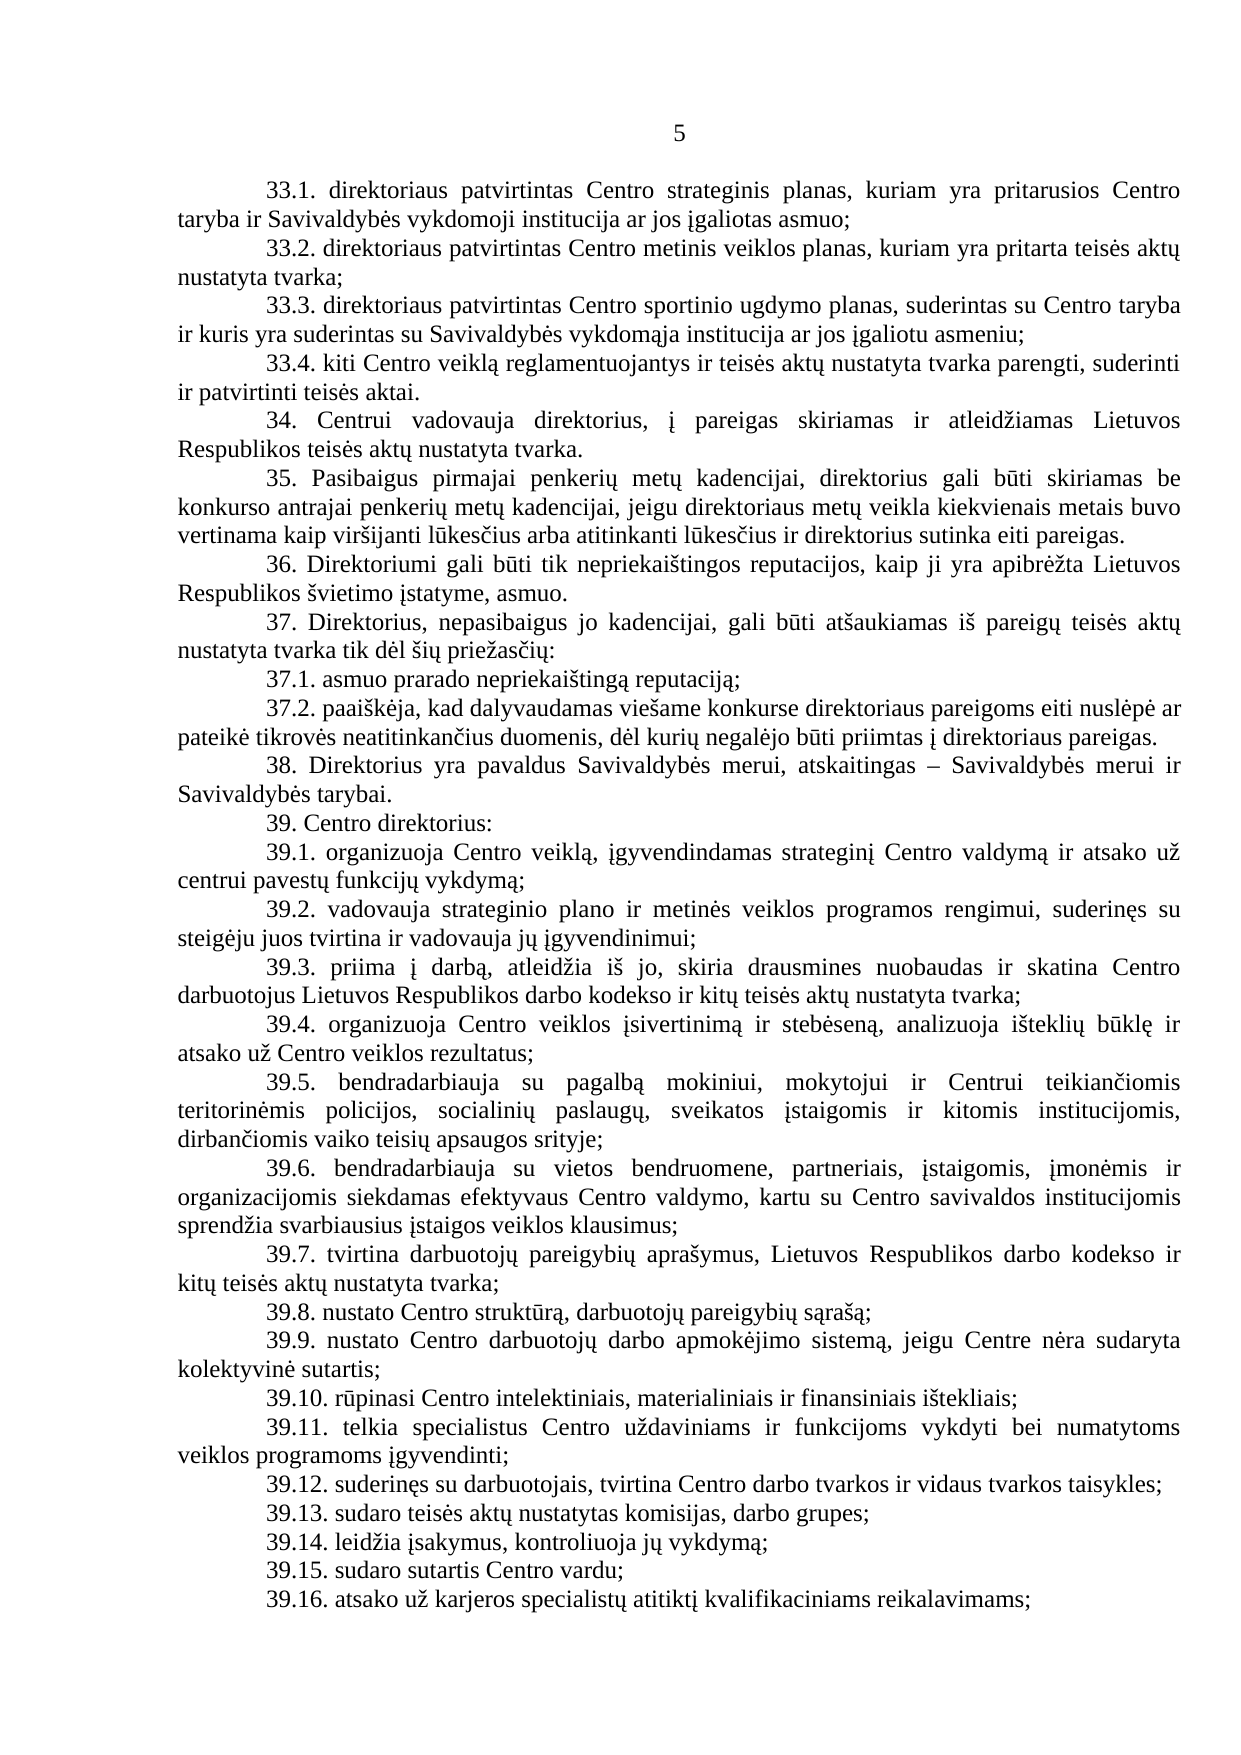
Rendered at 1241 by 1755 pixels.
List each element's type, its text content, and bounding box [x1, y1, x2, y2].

text 39.6. bendradarbiauja su vietos bendruomene, partneriais, įstaigomis, įmonėmis ir organizacijomis siekdamas efektyvaus Centro valdymo, kartu su Centro savivaldos institucijomis sprendžia svarbiausius įstaigos veiklos klausimus; [177, 1153, 1182, 1239]
text 39.13. sudaro teisės aktų nustatytas komisijas, darbo grupes; [177, 1498, 1182, 1527]
text 39.12. suderinęs su darbuotojais, tvirtina Centro darbo tvarkos ir vidaus tvarkos taisykles; [177, 1469, 1182, 1498]
text 39.7. tvirtina darbuotojų pareigybių aprašymus, Lietuvos Respublikos darbo kodekso ir kitų teisės aktų nustatyta tvarka; [177, 1239, 1182, 1297]
text 35. Pasibaigus pirmajai penkerių metų kadencijai, direktorius gali būti skiriamas be konkurso antrajai penkerių metų kadencijai, jeigu direktoriaus metų veikla kiekvienais metais buvo vertinama kaip viršijanti lūkesčius arba atitinkanti lūkesčius ir direktorius sutinka eiti pareigas. [177, 463, 1182, 549]
text 39.16. atsako už karjeros specialistų atitiktį kvalifikaciniams reikalavimams; [177, 1584, 1182, 1613]
text 39.3. priima į darbą, atleidžia iš jo, skiria drausmines nuobaudas ir skatina Centro darbuotojus Lietuvos Respublikos darbo kodekso ir kitų teisės aktų nustatyta tvarka; [177, 952, 1182, 1009]
text 36. Direktoriumi gali būti tik nepriekaištingos reputacijos, kaip ji yra apibrėžta Lietuvos Respublikos švietimo įstatyme, asmuo. [177, 549, 1182, 607]
text 39. Centro direktorius: [177, 808, 1182, 837]
text 39.14. leidžia įsakymus, kontroliuoja jų vykdymą; [177, 1527, 1182, 1556]
text 39.9. nustato Centro darbuotojų darbo apmokėjimo sistemą, jeigu Centre nėra sudaryta kolektyvinė sutartis; [177, 1326, 1182, 1383]
text 37.1. asmuo prarado nepriekaištingą reputaciją; [177, 664, 1182, 693]
text 39.5. bendradarbiauja su pagalbą mokiniui, mokytojui ir Centrui teikiančiomis teritorinėmis policijos, socialinių paslaugų, sveikatos įstaigomis ir kitomis institucijomis, dirbančiomis vaiko teisių apsaugos srityje; [177, 1067, 1182, 1153]
text 33.2. direktoriaus patvirtintas Centro metinis veiklos planas, kuriam yra pritarta teisės aktų nustatyta tvarka; [177, 233, 1182, 291]
text 39.10. rūpinasi Centro intelektiniais, materialiniais ir finansiniais ištekliais; [177, 1383, 1182, 1412]
text 39.11. telkia specialistus Centro uždaviniams ir funkcijoms vykdyti bei numatytoms veiklos programoms įgyvendinti; [177, 1412, 1182, 1469]
text 34. Centrui vadovauja direktorius, į pareigas skiriamas ir atleidžiamas Lietuvos Respublikos teisės aktų nustatyta tvarka. [177, 406, 1182, 463]
text 39.8. nustato Centro struktūrą, darbuotojų pareigybių sąrašą; [177, 1297, 1182, 1326]
text 37.2. paaiškėja, kad dalyvaudamas viešame konkurse direktoriaus pareigoms eiti nuslėpė ar pateikė tikrovės neatitinkančius duomenis, dėl kurių negalėjo būti priimtas į direktoriaus pareigas. [177, 693, 1182, 751]
text 39.15. sudaro sutartis Centro vardu; [177, 1556, 1182, 1584]
text 39.4. organizuoja Centro veiklos įsivertinimą ir stebėseną, analizuoja išteklių būklę ir atsako už Centro veiklos rezultatus; [177, 1009, 1182, 1067]
text 38. Direktorius yra pavaldus Savivaldybės merui, atskaitingas – Savivaldybės merui ir Savivaldybės tarybai. [177, 751, 1182, 808]
text 37. Direktorius, nepasibaigus jo kadencijai, gali būti atšaukiamas iš pareigų teisės aktų nustatyta tvarka tik dėl šių priežasčių: [177, 607, 1182, 664]
text 33.3. direktoriaus patvirtintas Centro sportinio ugdymo planas, suderintas su Centro taryba ir kuris yra suderintas su Savivaldybės vykdomąja institucija ar jos įgaliotu asmeniu; [177, 291, 1182, 348]
text 33.1. direktoriaus patvirtintas Centro strateginis planas, kuriam yra pritarusios Centro taryba ir Savivaldybės vykdomoji institucija ar jos įgaliotas asmuo; [177, 176, 1182, 233]
text 39.2. vadovauja strateginio plano ir metinės veiklos programos rengimui, suderinęs su steigėju juos tvirtina ir vadovauja jų įgyvendinimui; [177, 894, 1182, 952]
text 39.1. organizuoja Centro veiklą, įgyvendindamas strateginį Centro valdymą ir atsako už centrui pavestų funkcijų vykdymą; [177, 837, 1182, 894]
text 33.4. kiti Centro veiklą reglamentuojantys ir teisės aktų nustatyta tvarka parengti, suderinti ir patvirtinti teisės aktai. [177, 348, 1182, 406]
